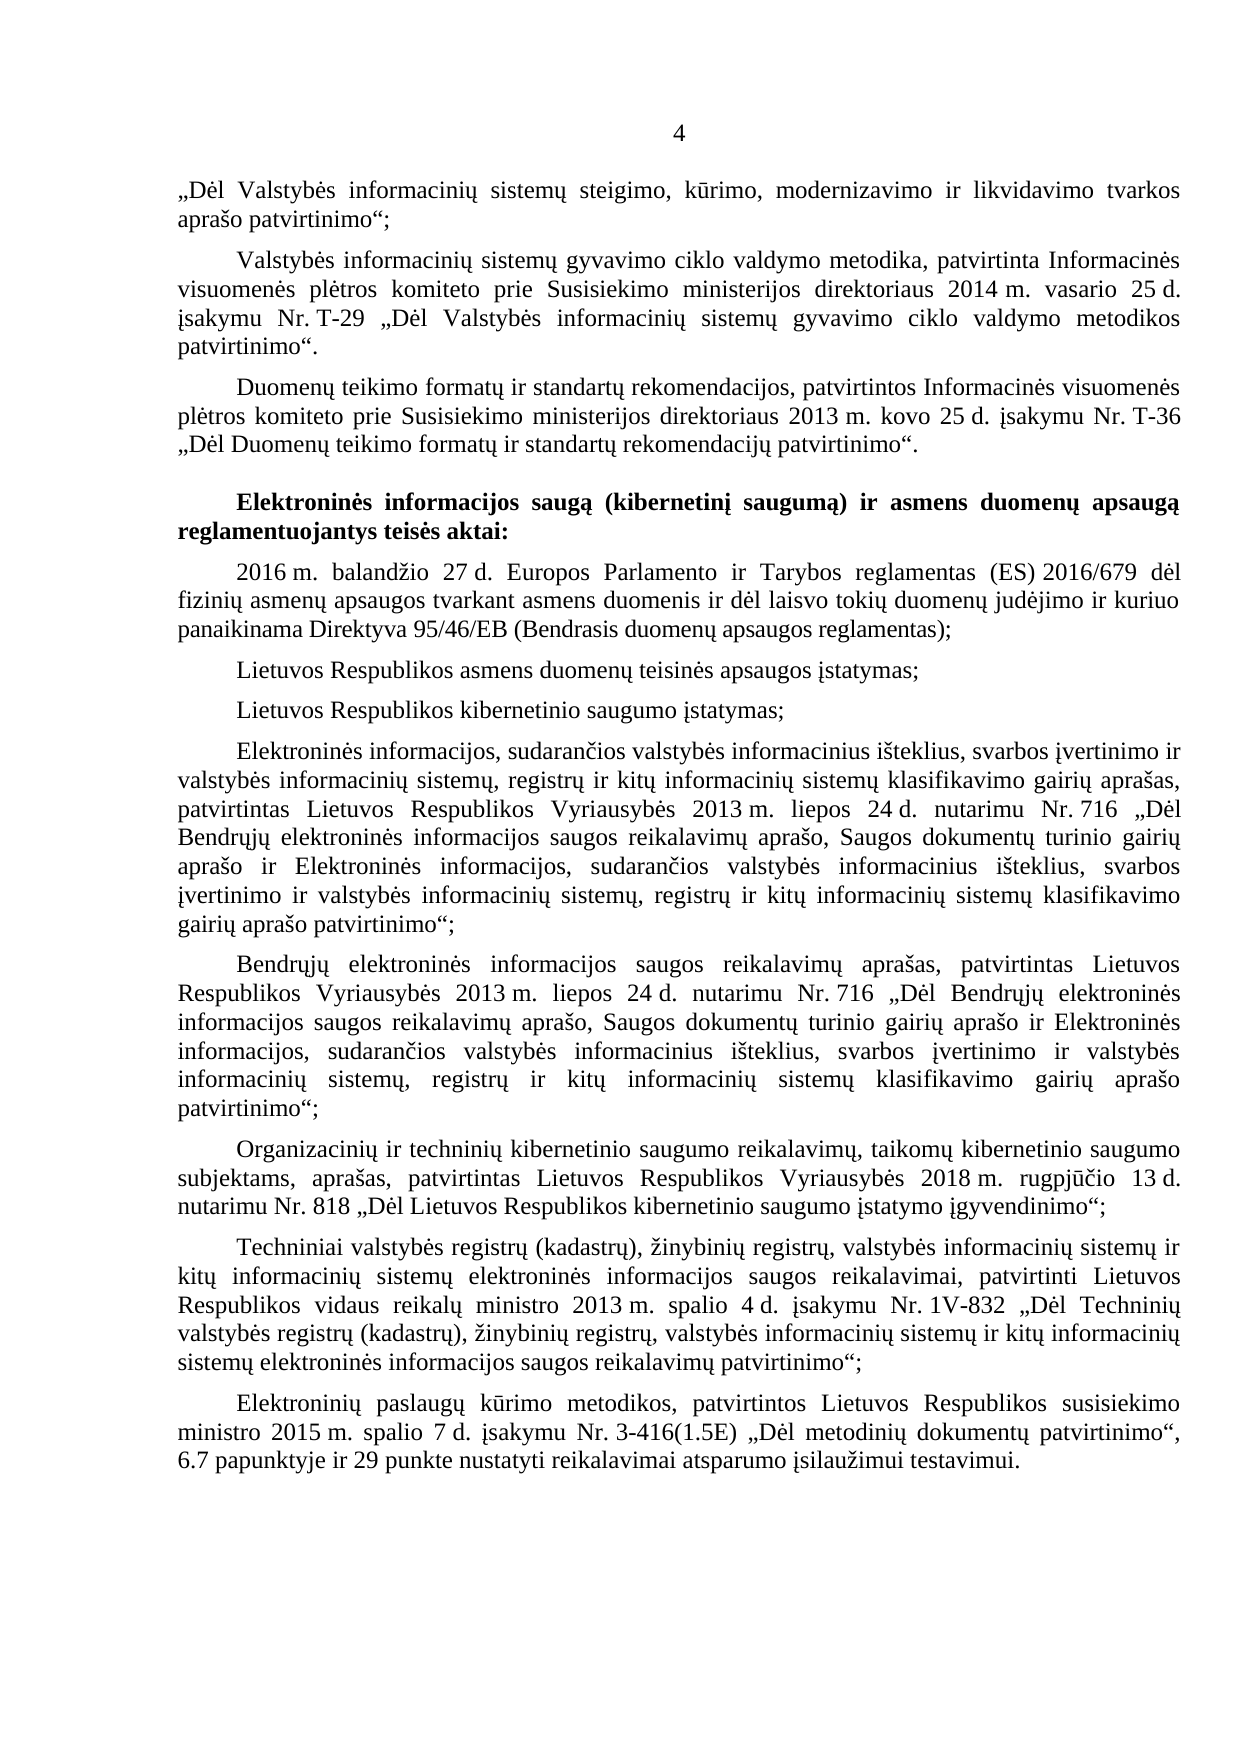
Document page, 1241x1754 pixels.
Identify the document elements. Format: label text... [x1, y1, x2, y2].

text Elektroninių paslaugų kūrimo metodikos, patvirtintos Lietuvos Respublikos susisiekimo ministro 2015 m. spalio 7 d. įsakymu Nr. 3-416(1.5E) „Dėl metodinių dokumentų patvirtinimo“, 6.7 papunktyje ir 29 punkte nustatyti reikalavimai atsparumo įsilaužimui testavimui. [177, 1388, 1181, 1474]
text Duomenų teikimo formatų ir standartų rekomendacijos, patvirtintos Informacinės visuomenės plėtros komiteto prie Susisiekimo ministerijos direktoriaus 2013 m. kovo 25 d. įsakymu Nr. T-36 „Dėl Duomenų teikimo formatų ir standartų rekomendacijų patvirtinimo“. [177, 372, 1181, 458]
text Organizacinių ir techninių kibernetinio saugumo reikalavimų, taikomų kibernetinio saugumo subjektams, aprašas, patvirtintas Lietuvos Respublikos Vyriausybės 2018 m. rugpjūčio 13 d. nutarimu Nr. 818 „Dėl Lietuvos Respublikos kibernetinio saugumo įstatymo įgyvendinimo“; [177, 1134, 1181, 1220]
text Elektroninės informacijos saugą (kibernetinį saugumą) ir asmens duomenų apsaugą reglamentuojantys teisės aktai: [177, 487, 1181, 544]
text Valstybės informacinių sistemų gyvavimo ciklo valdymo metodika, patvirtinta Informacinės visuomenės plėtros komiteto prie Susisiekimo ministerijos direktoriaus 2014 m. vasario 25 d. įsakymu Nr. T-29 „Dėl Valstybės informacinių sistemų gyvavimo ciklo valdymo metodikos patvirtinimo“. [177, 245, 1181, 360]
text Elektroninės informacijos, sudarančios valstybės informacinius išteklius, svarbos įvertinimo ir valstybės informacinių sistemų, registrų ir kitų informacinių sistemų klasifikavimo gairių aprašas, patvirtintas Lietuvos Respublikos Vyriausybės 2013 m. liepos 24 d. nutarimu Nr. 716 „Dėl Bendrųjų elektroninės informacijos saugos reikalavimų aprašo, Saugos dokumentų turinio gairių aprašo ir Elektroninės informacijos, sudarančios valstybės informacinius išteklius, svarbos įvertinimo ir valstybės informacinių sistemų, registrų ir kitų informacinių sistemų klasifikavimo gairių aprašo patvirtinimo“; [177, 736, 1181, 937]
text Lietuvos Respublikos asmens duomenų teisinės apsaugos įstatymas; [177, 655, 1181, 683]
text Bendrųjų elektroninės informacijos saugos reikalavimų aprašas, patvirtintas Lietuvos Respublikos Vyriausybės 2013 m. liepos 24 d. nutarimu Nr. 716 „Dėl Bendrųjų elektroninės informacijos saugos reikalavimų aprašo, Saugos dokumentų turinio gairių aprašo ir Elektroninės informacijos, sudarančios valstybės informacinius išteklius, svarbos įvertinimo ir valstybės informacinių sistemų, registrų ir kitų informacinių sistemų klasifikavimo gairių aprašo patvirtinimo“; [177, 949, 1181, 1122]
text Techniniai valstybės registrų (kadastrų), žinybinių registrų, valstybės informacinių sistemų ir kitų informacinių sistemų elektroninės informacijos saugos reikalavimai, patvirtinti Lietuvos Respublikos vidaus reikalų ministro 2013 m. spalio 4 d. įsakymu Nr. 1V-832 „Dėl Techninių valstybės registrų (kadastrų), žinybinių registrų, valstybės informacinių sistemų ir kitų informacinių sistemų elektroninės informacijos saugos reikalavimų patvirtinimo“; [177, 1232, 1181, 1376]
text „Dėl Valstybės informacinių sistemų steigimo, kūrimo, modernizavimo ir likvidavimo tvarkos aprašo patvirtinimo“; [177, 176, 1181, 233]
text 2016 m. balandžio 27 d. Europos Parlamento ir Tarybos reglamentas (ES) 2016/679 dėl fizinių asmenų apsaugos tvarkant asmens duomenis ir dėl laisvo tokių duomenų judėjimo ir kuriuo panaikinama Direktyva 95/46/EB (Bendrasis duomenų apsaugos reglamentas); [177, 557, 1181, 643]
text Lietuvos Respublikos kibernetinio saugumo įstatymas; [177, 696, 1181, 724]
